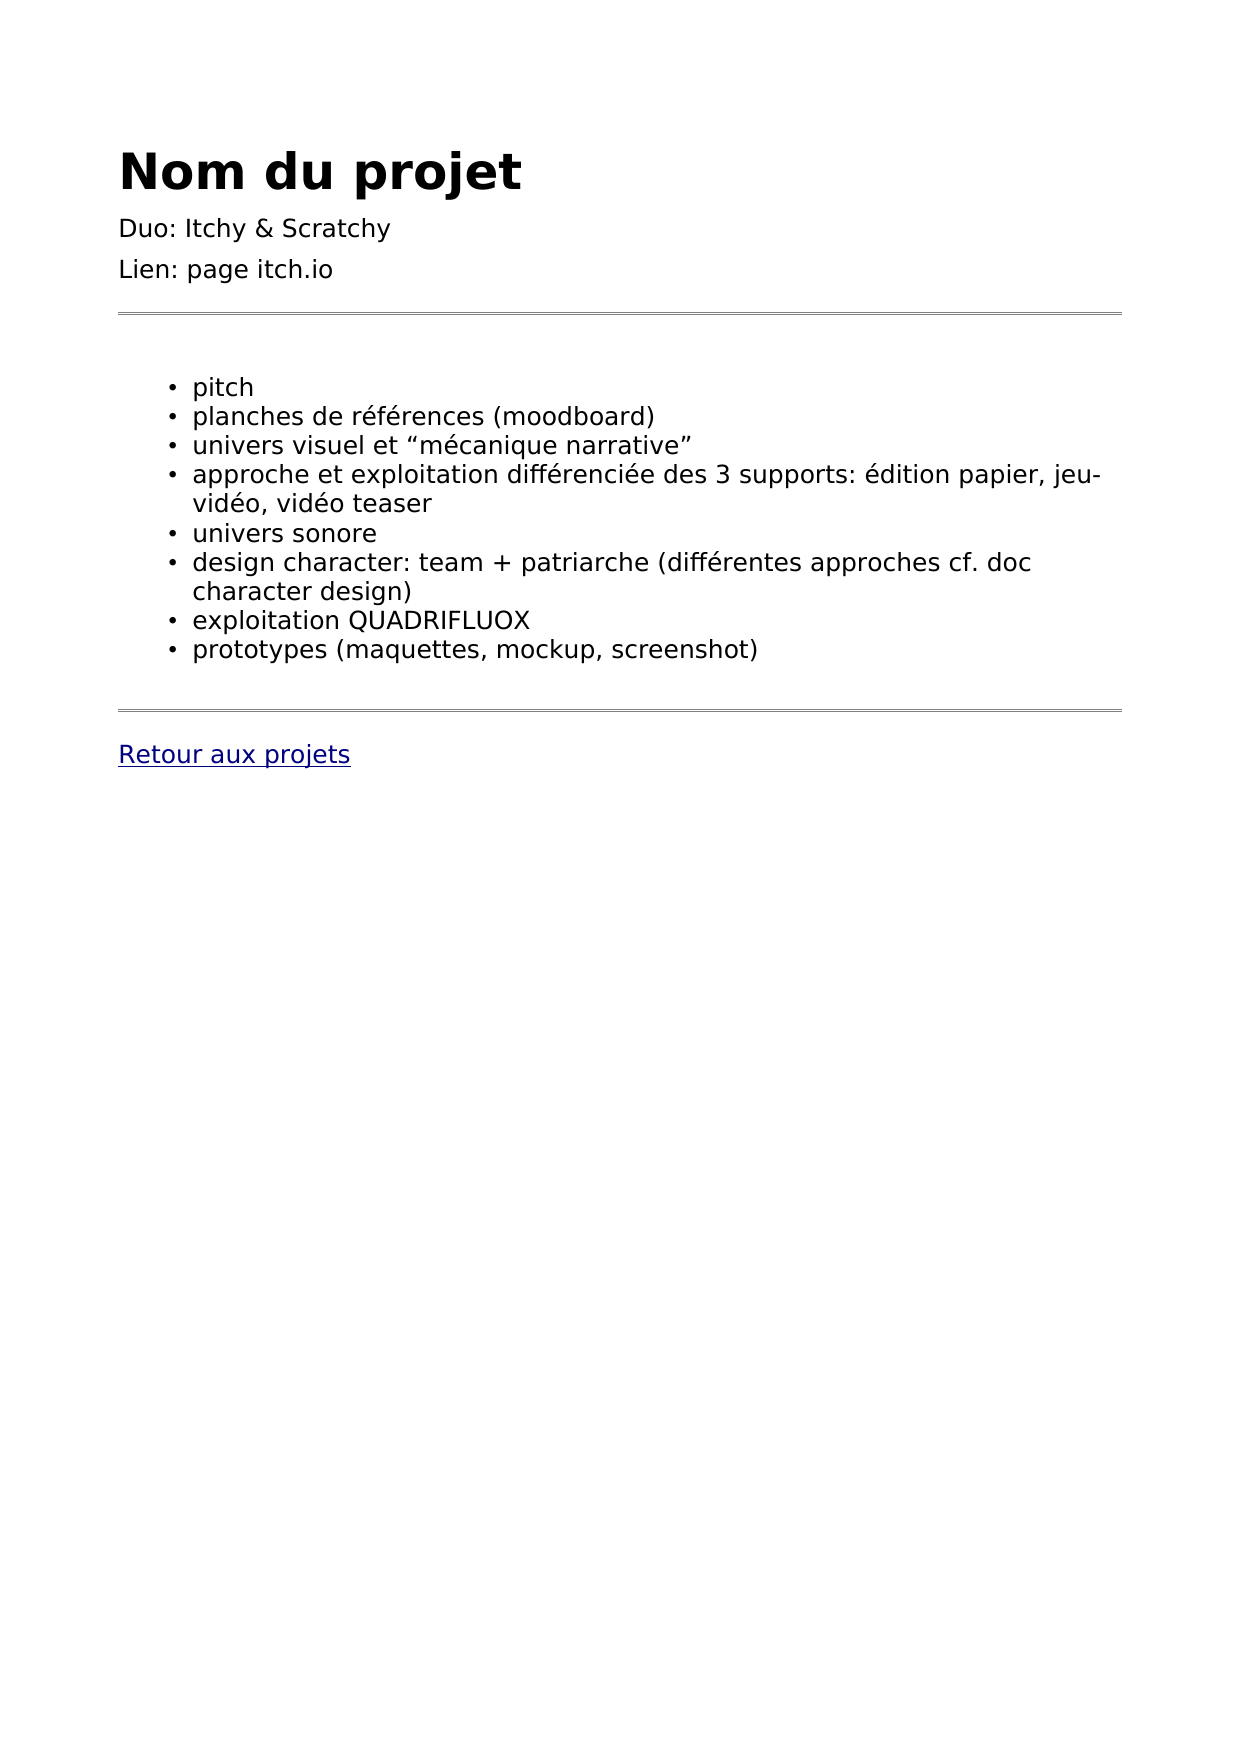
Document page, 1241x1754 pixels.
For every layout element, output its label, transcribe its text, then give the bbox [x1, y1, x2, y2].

list pitch [177, 373, 1122, 402]
list univers visuel et “mécanique narrative” [177, 431, 1122, 461]
list exploitation QUADRIFLUOX [177, 606, 1122, 636]
text Retour aux projets [118, 741, 1122, 770]
text Lien: page itch.io [118, 256, 1122, 285]
list design character: team + patriarche (différentes approches cf. doc character design) [177, 548, 1122, 606]
list univers sonore [177, 519, 1122, 548]
list planches de références (moodboard) [177, 402, 1122, 431]
list prototypes (maquettes, mockup, screenshot) [177, 636, 1122, 665]
subtitle Nom du projet [118, 143, 1122, 201]
list approche et exploitation différenciée des 3 supports: édition papier, jeu-vidéo, vidéo teaser [177, 461, 1122, 519]
text Duo: Itchy & Scratchy [118, 214, 1122, 243]
